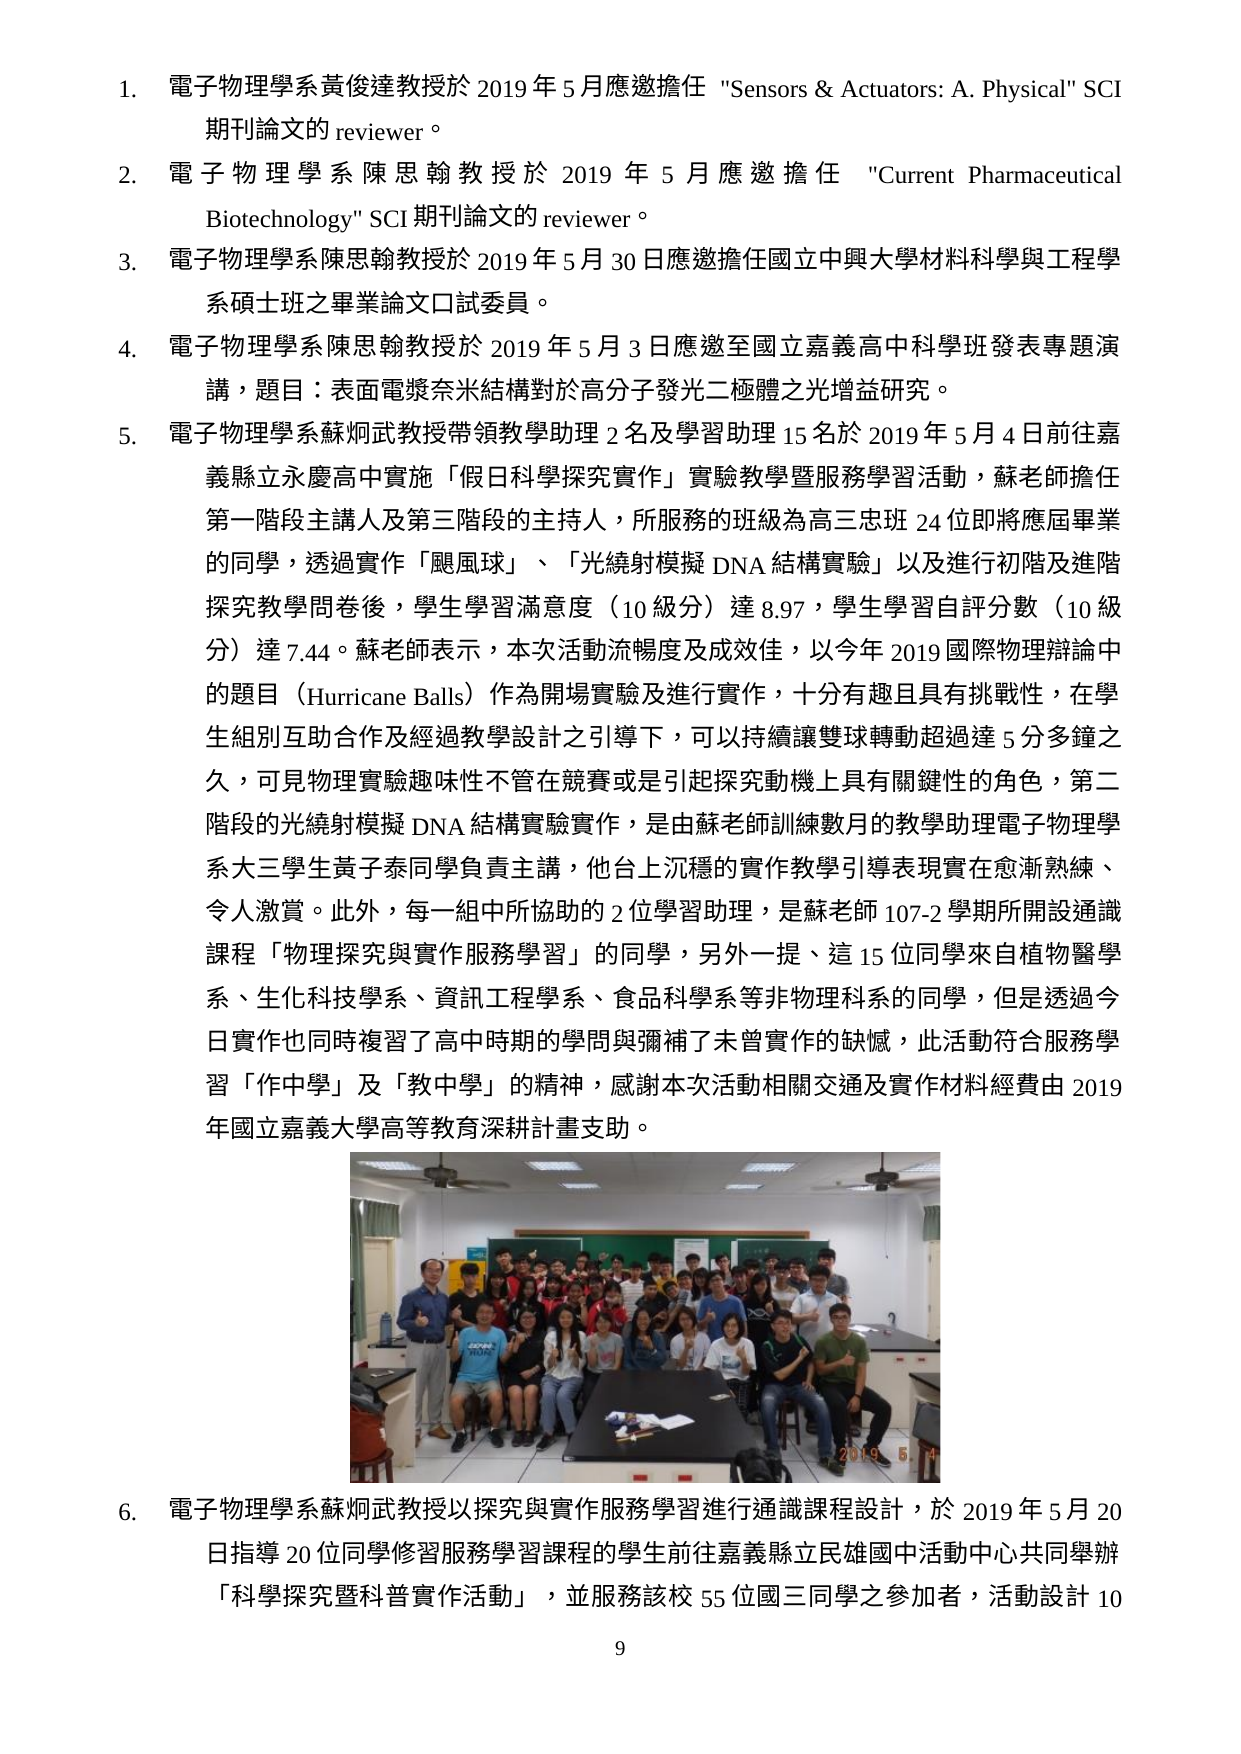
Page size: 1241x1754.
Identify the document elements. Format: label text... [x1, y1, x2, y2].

list 電子物理學系陳思翰教授於2019年5月應邀擔任 "Current Pharmaceutical Biotechnology" SCI期刊論文的reviewer。 [118, 153, 1122, 233]
list 電子物理學系陳思翰教授於2019年5月3日應邀至國立嘉義高中科學班發表專題演講，題目：表面電漿奈米結構對於高分子發光二極體之光增益研究。 [118, 327, 1122, 406]
list 電子物理學系蘇炯武教授以探究與實作服務學習進行通識課程設計，於2019年5月20日指導20位同學修習服務學習課程的學生前往嘉義縣立民雄國中活動中心共同舉辦「科學探究暨科普實作活動」，並服務該校55位國三同學之參加者，活動設計10 [118, 1489, 1122, 1613]
list 電子物理學系陳思翰教授於2019年5月30日應邀擔任國立中興大學材料科學與工程學系碩士班之畢業論文口試委員。 [118, 240, 1122, 319]
list 電子物理學系黃俊達教授於2019年5月應邀擔任 "Sensors & Actuators: A. Physical" SCI期刊論文的reviewer。 [118, 66, 1122, 146]
list 電子物理學系蘇炯武教授帶領教學助理2名及學習助理15名於2019年5月4日前往嘉義縣立永慶高中實施「假日科學探究實作」實驗教學暨服務學習活動，蘇老師擔任第一階段主講人及第三階段的主持人，所服務的班級為高三忠班24位即將應屆畢業的同學，透過實作「颶風球」、「光繞射模擬DNA結構實驗」以及進行初階及進階探究教學問卷後，學生學習滿意度（10級分）達8.97，學生學習自評分數（10級分）達7.44。蘇老師表示，本次活動流暢度及成效佳，以今年2019國際物理辯論中的題目（Hurricane Balls）作為開場實驗及進行實作，十分有趣且具有挑戰性，在學生組別互助合作及經過教學設計之引導下，可以持續讓雙球轉動超過達5分多鐘之久，可見物理實驗趣味性不管在競賽或是引起探究動機上具有關鍵性的角色，第二階段的光繞射模擬DNA結構實驗實作，是由蘇老師訓練數月的教學助理電子物理學系大三學生黃子泰同學負責主講，他台上沉穩的實作教學引導表現實在愈漸熟練、令人激賞。此外，每一組中所協助的2位學習助理，是蘇老師107-2學期所開設通識課程「物理探究與實作服務學習」的同學，另外一提、這15位同學來自植物醫學系、生化科技學系、資訊工程學系、食品科學系等非物理科系的同學，但是透過今日實作也同時複習了高中時期的學問與彌補了未曾實作的缺憾，此活動符合服務學習「作中學」及「教中學」的精神，感謝本次活動相關交通及實作材料經費由2019年國立嘉義大學高等教育深耕計畫支助。 [118, 414, 1122, 1145]
